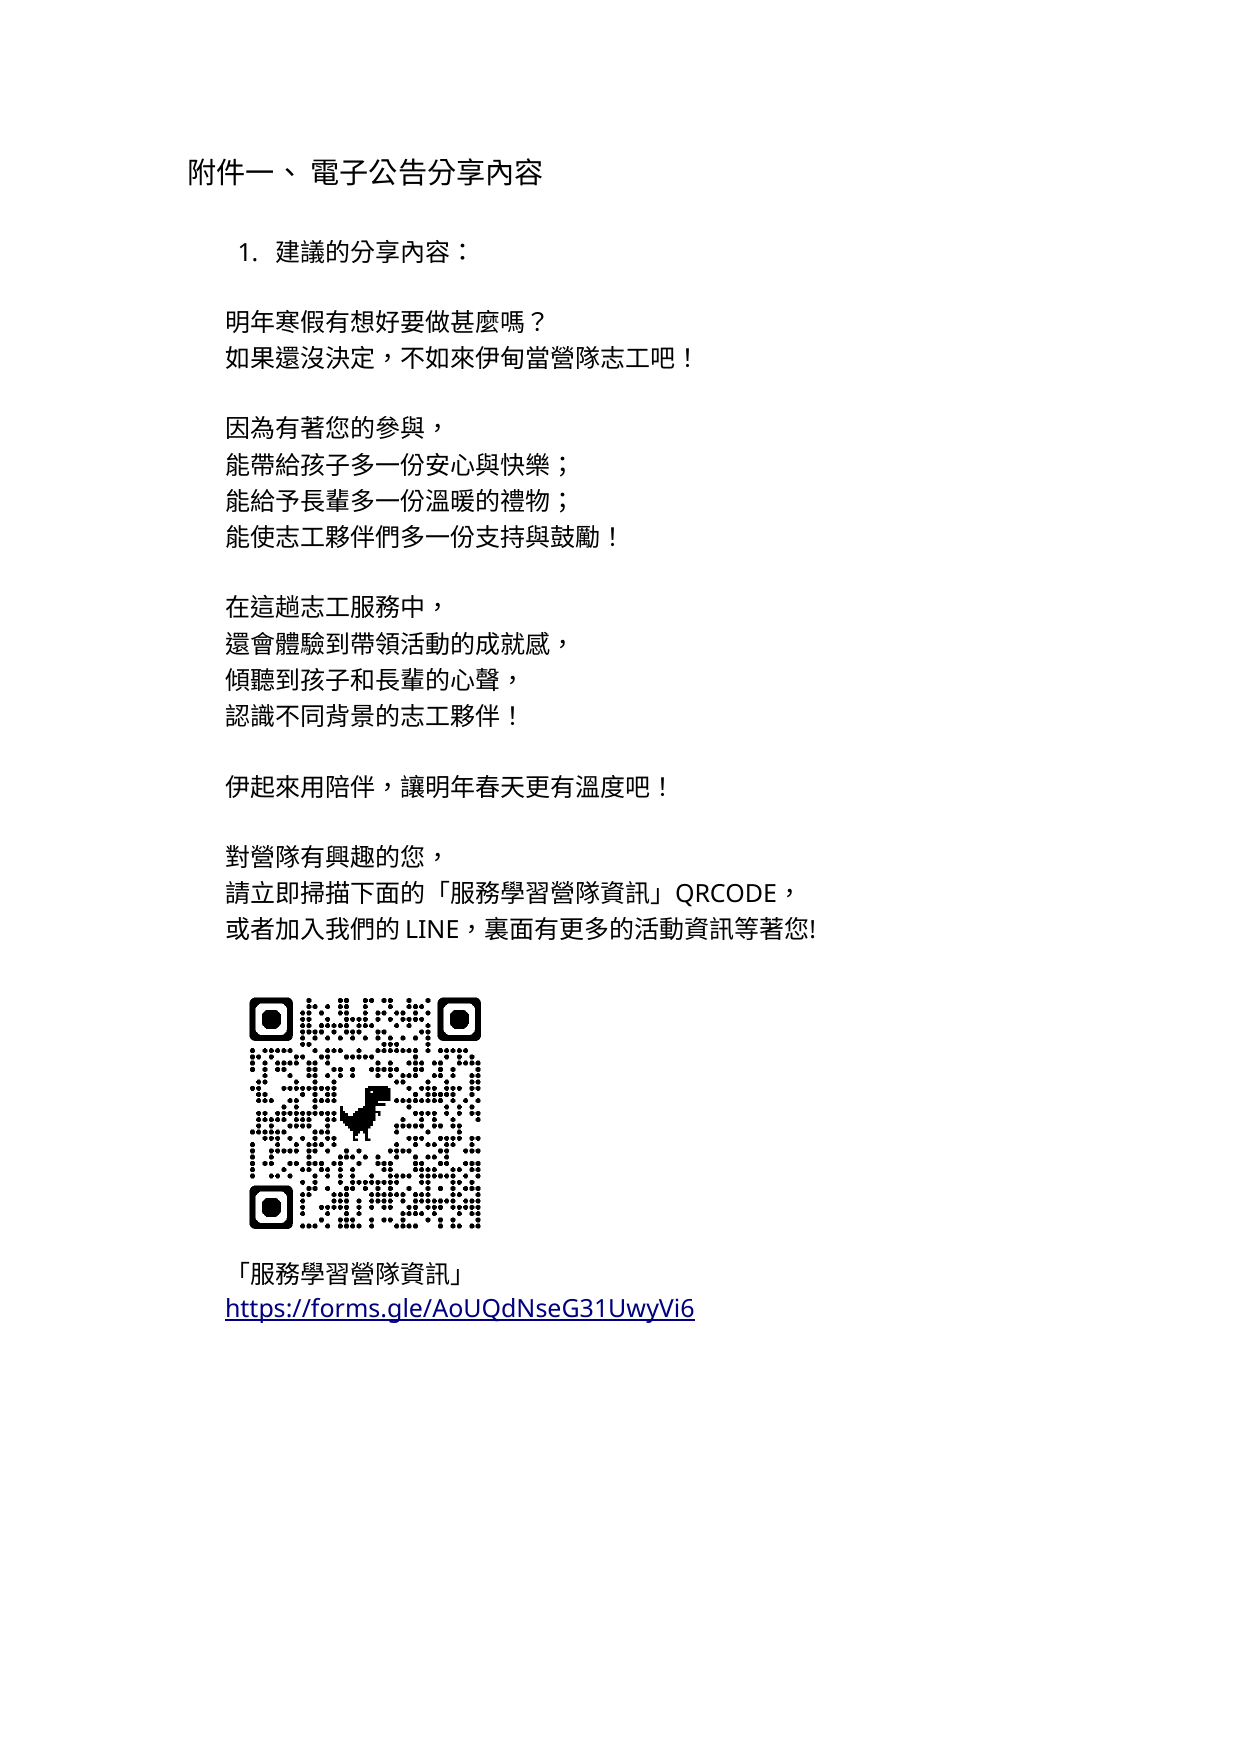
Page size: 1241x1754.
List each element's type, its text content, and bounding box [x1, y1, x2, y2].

text https://forms.gle/AoUQdNseG31UwyVi6 [225, 1290, 1053, 1324]
text 附件一、 電子公告分享內容 [187, 150, 1053, 192]
text 在這趟志工服務中， 還會體驗到帶領活動的成就感， 傾聽到孩子和長輩的心聲， [225, 588, 1053, 697]
text 能給予長輩多一份溫暖的禮物； [225, 481, 1053, 518]
text 如果還沒決定，不如來伊甸當營隊志工吧！ [225, 338, 1053, 375]
text 請立即掃描下面的「服務學習營隊資訊」QRCODE， [225, 873, 1053, 910]
text 認識不同背景的志工夥伴！ [225, 697, 1053, 733]
text 能使志工夥伴們多一份支持與鼓勵！ [225, 518, 1053, 554]
text 能帶給孩子多一份安心與快樂； [225, 445, 1053, 481]
text 對營隊有興趣的您， [225, 837, 1053, 873]
text 或者加入我們的LINE，裏面有更多的活動資訊等著您! [225, 910, 1053, 946]
text 「服務學習營隊資訊」 [225, 1254, 1053, 1290]
text 明年寒假有想好要做甚麼嗎？ [225, 302, 1053, 338]
text 因為有著您的參與， [225, 409, 1053, 445]
text 伊起來用陪伴，讓明年春天更有溫度吧！ [225, 767, 1053, 803]
list 建議的分享內容： [237, 232, 1053, 268]
